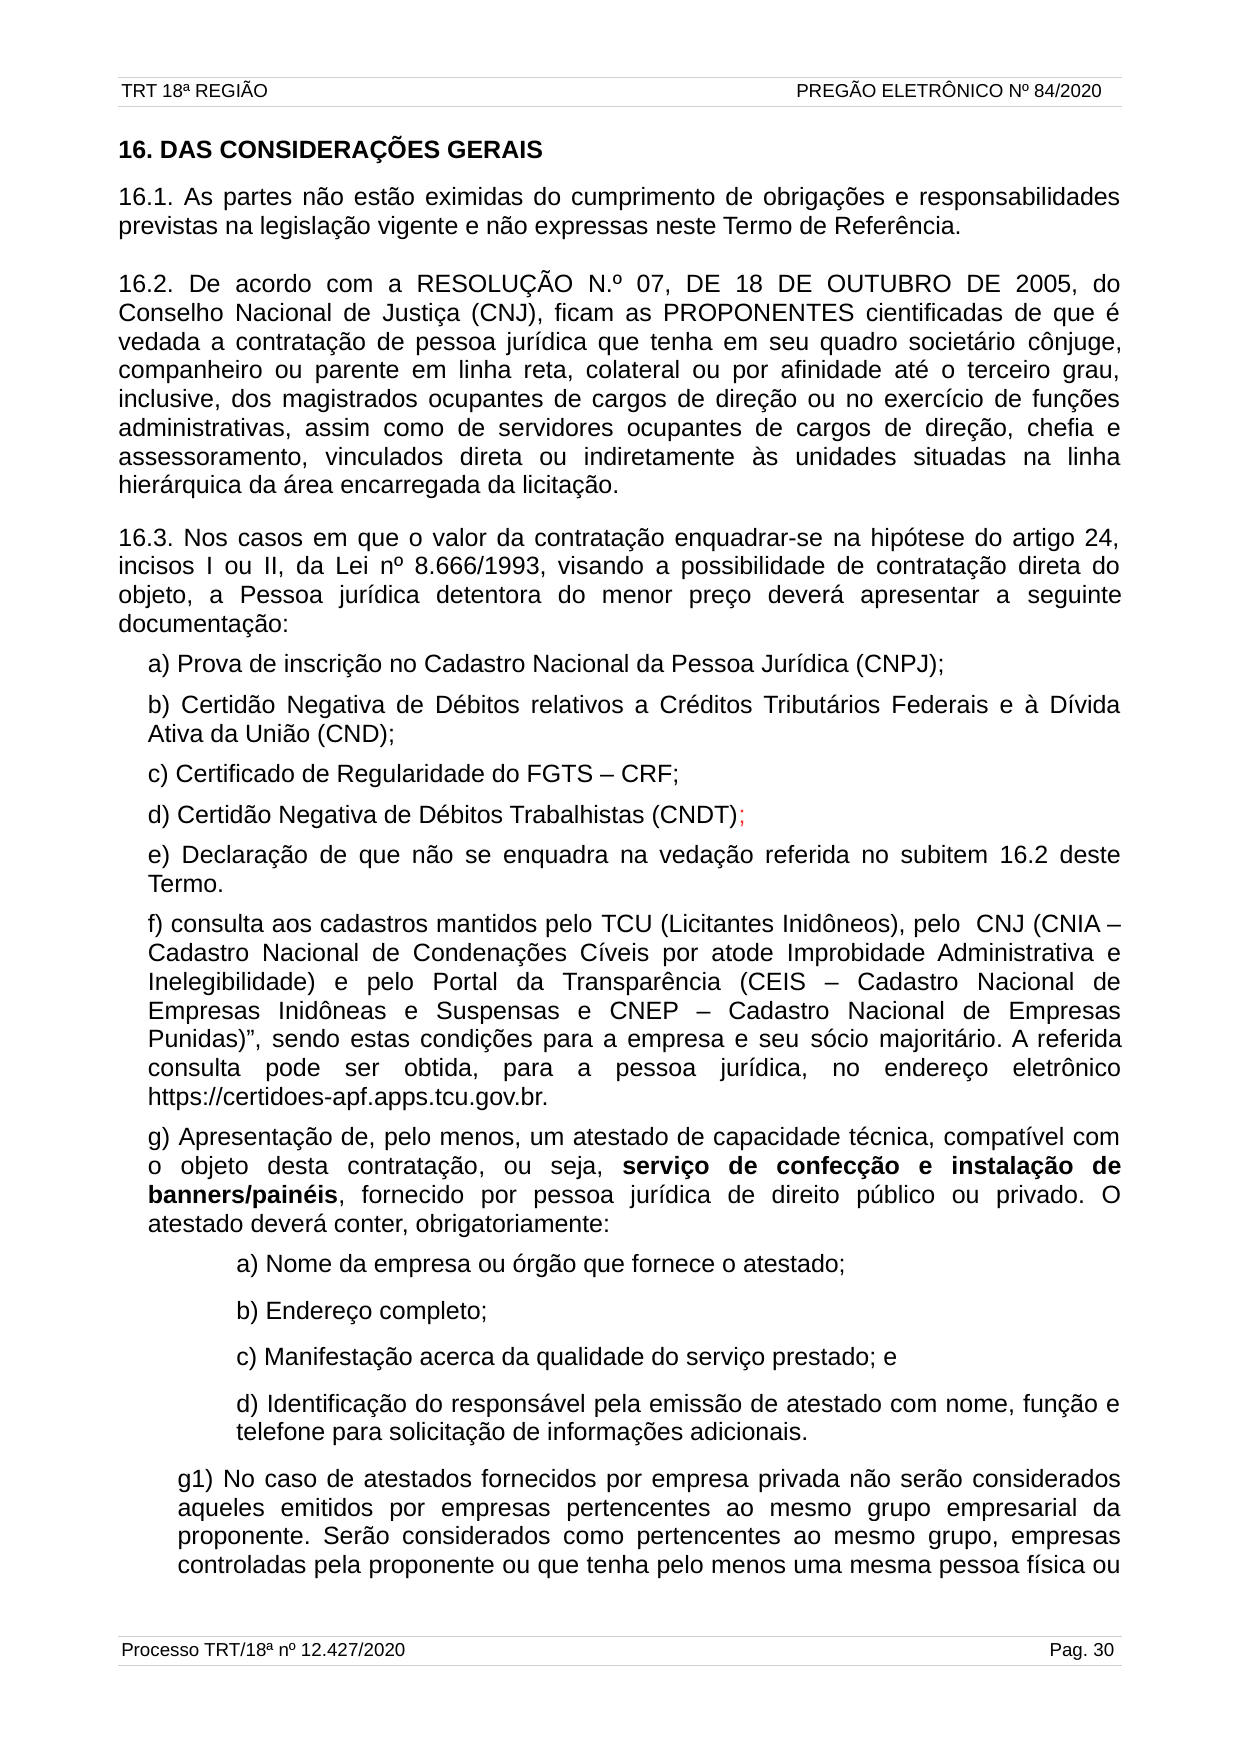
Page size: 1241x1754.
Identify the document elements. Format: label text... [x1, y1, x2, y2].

text c) Manifestação acerca da qualidade do serviço prestado; e [236, 1342, 1122, 1371]
text a) Nome da empresa ou órgão que fornece o atestado; [236, 1249, 1122, 1278]
text 16.1. As partes não estão eximidas do cumprimento de obrigações e responsabilidades previstas na legislação vigente e não expressas neste Termo de Referência. [118, 182, 1122, 239]
text b) Endereço completo; [236, 1296, 1122, 1324]
text d) Identificação do responsável pela emissão de atestado com nome, função e telefone para solicitação de informações adicionais. [236, 1388, 1122, 1446]
text d) Certidão Negativa de Débitos Trabalhistas (CNDT); [148, 799, 1122, 828]
text 16. DAS CONSIDERAÇÕES GERAIS [118, 136, 1122, 164]
text e) Declaração de que não se enquadra na vedação referida no subitem 16.2 deste Termo. [148, 840, 1122, 898]
text c) Certificado de Regularidade do FGTS – CRF; [148, 759, 1122, 788]
text a) Prova de inscrição no Cadastro Nacional da Pessoa Jurídica (CNPJ); [148, 649, 1122, 678]
text 16.3. Nos casos em que o valor da contratação enquadrar-se na hipótese do artigo 24, incisos I ou II, da Lei nº 8.666/1993, visando a possibilidade de contratação direta do objeto, a Pessoa jurídica detentora do menor preço deverá apresentar a seguinte documentação: [118, 522, 1122, 637]
text g1) No caso de atestados fornecidos por empresa privada não serão considerados aqueles emitidos por empresas pertencentes ao mesmo grupo empresarial da proponente. Serão considerados como pertencentes ao mesmo grupo, empresas controladas pela proponente ou que tenha pelo menos uma mesma pessoa física ou [177, 1464, 1122, 1579]
text b) Certidão Negativa de Débitos relativos a Créditos Tributários Federais e à Dívida Ativa da União (CND); [148, 690, 1122, 747]
text f) consulta aos cadastros mantidos pelo TCU (Licitantes Inidôneos), pelo CNJ (CNIA – Cadastro Nacional de Condenações Cíveis por atode Improbidade Administrativa e Inelegibilidade) e pelo Portal da Transparência (CEIS – Cadastro Nacional de Empresas Inidôneas e Suspensas e CNEP – Cadastro Nacional de Empresas Punidas)”, sendo estas condições para a empresa e seu sócio majoritário. A referida consulta pode ser obtida, para a pessoa jurídica, no endereço eletrônico https://certidoes-apf.apps.tcu.gov.br. [148, 909, 1122, 1111]
text 16.2. De acordo com a RESOLUÇÃO N.º 07, DE 18 DE OUTUBRO DE 2005, do Conselho Nacional de Justiça (CNJ), ficam as PROPONENTES cientificadas de que é vedada a contratação de pessoa jurídica que tenha em seu quadro societário cônjuge, companheiro ou parente em linha reta, colateral ou por afinidade até o terceiro grau, inclusive, dos magistrados ocupantes de cargos de direção ou no exercício de funções administrativas, assim como de servidores ocupantes de cargos de direção, chefia e assessoramento, vinculados direta ou indiretamente às unidades situadas na linha hierárquica da área encarregada da licitação. [118, 269, 1122, 499]
text g) Apresentação de, pelo menos, um atestado de capacidade técnica, compatível com o objeto desta contratação, ou seja, serviço de confecção e instalação de banners/painéis, fornecido por pessoa jurídica de direito público ou privado. O atestado deverá conter, obrigatoriamente: [148, 1122, 1122, 1237]
